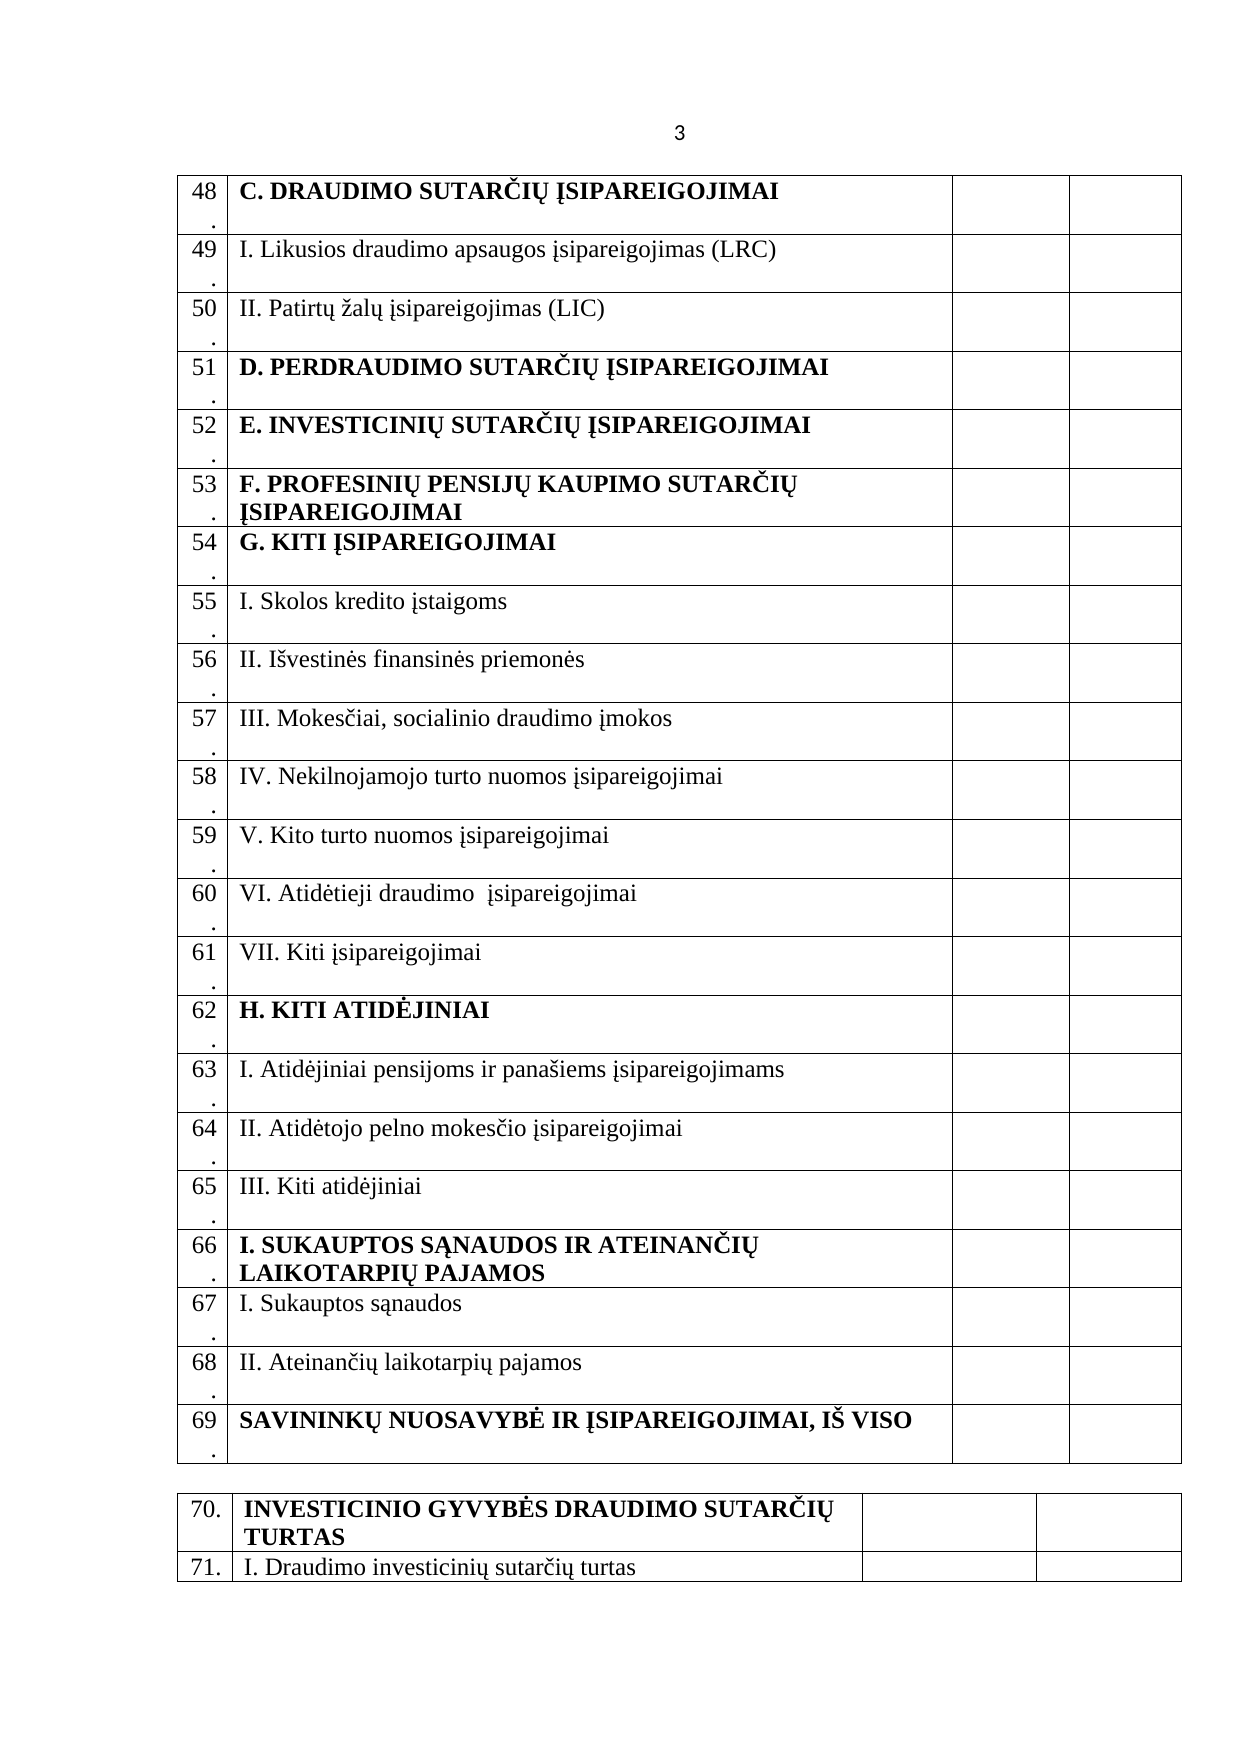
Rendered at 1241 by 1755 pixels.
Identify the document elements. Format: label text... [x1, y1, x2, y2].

table_cell [953, 293, 1069, 351]
table_cell [953, 1230, 1069, 1287]
table_cell [1070, 1230, 1181, 1287]
table_cell II. Patirtų žalų įsipareigojimas (LIC) [228, 293, 952, 351]
table_cell I. SUKAUPTOS SĄNAUDOS IR ATEINANČIŲ LAIKOTARPIŲ PAJAMOS [228, 1230, 952, 1287]
table_cell [1070, 410, 1181, 468]
table_header [1037, 1494, 1181, 1551]
table_cell I. Draudimo investicinių sutarčių turtas [233, 1552, 862, 1581]
table_cell H. KITI ATIDĖJINIAI [228, 996, 952, 1053]
table_cell 55. [178, 586, 227, 643]
table_cell G. KITI ĮSIPAREIGOJIMAI [228, 527, 952, 585]
table_cell 53. [178, 469, 227, 526]
table_cell [953, 352, 1069, 409]
table_cell II. Išvestinės finansinės priemonės [228, 644, 952, 702]
table_cell 56. [178, 644, 227, 702]
table_cell [1037, 1552, 1181, 1581]
table_cell [953, 996, 1069, 1053]
table_header [863, 1494, 1036, 1551]
table_cell 49. [178, 235, 227, 292]
table_cell [953, 1405, 1069, 1463]
table_cell [1070, 527, 1181, 585]
table_cell 66. [178, 1230, 227, 1287]
table_cell 69. [178, 1405, 227, 1463]
table_cell C. DRAUDIMO SUTARČIŲ ĮSIPAREIGOJIMAI [228, 176, 952, 233]
table_cell [1070, 1405, 1181, 1463]
table_cell [1070, 937, 1181, 994]
table_cell [1070, 1171, 1181, 1229]
table_cell 61. [178, 937, 227, 994]
table_cell [953, 703, 1069, 760]
table_cell I. Sukauptos sąnaudos [228, 1288, 952, 1346]
table_cell III. Mokesčiai, socialinio draudimo įmokos [228, 703, 952, 760]
table_cell 59. [178, 820, 227, 877]
table_cell 48. [178, 176, 227, 233]
table_cell [1070, 586, 1181, 643]
table_cell 65. [178, 1171, 227, 1229]
table_cell [1070, 1288, 1181, 1346]
table_cell I. Skolos kredito įstaigoms [228, 586, 952, 643]
table_cell 60. [178, 879, 227, 936]
table_cell [1070, 703, 1181, 760]
table_cell [953, 1288, 1069, 1346]
table_cell [953, 410, 1069, 468]
table_cell 62. [178, 996, 227, 1053]
table_cell II. Ateinančių laikotarpių pajamos [228, 1347, 952, 1404]
table_cell 51. [178, 352, 227, 409]
table_cell [1070, 352, 1181, 409]
table_cell [953, 761, 1069, 819]
table_cell II. Atidėtojo pelno mokesčio įsipareigojimai [228, 1113, 952, 1170]
table_cell [953, 527, 1069, 585]
table_cell [953, 937, 1069, 994]
table_cell I. Atidėjiniai pensijoms ir panašiems įsipareigojimams [228, 1054, 952, 1112]
table_cell 64. [178, 1113, 227, 1170]
table_cell [1070, 996, 1181, 1053]
table_cell [953, 586, 1069, 643]
table_cell [1070, 879, 1181, 936]
table_cell 58. [178, 761, 227, 819]
table_cell V. Kito turto nuomos įsipareigojimai [228, 820, 952, 877]
table_cell [953, 879, 1069, 936]
table_cell VI. Atidėtieji draudimo įsipareigojimai [228, 879, 952, 936]
table_cell III. Kiti atidėjiniai [228, 1171, 952, 1229]
table_cell I. Likusios draudimo apsaugos įsipareigojimas (LRC) [228, 235, 952, 292]
table_cell 68. [178, 1347, 227, 1404]
table_cell [1070, 1347, 1181, 1404]
table_cell [1070, 293, 1181, 351]
table_cell [953, 1113, 1069, 1170]
table_cell [953, 176, 1069, 233]
table_cell SAVININKŲ NUOSAVYBĖ IR ĮSIPAREIGOJIMAI, IŠ VISO [228, 1405, 952, 1463]
table_header INVESTICINIO GYVYBĖS DRAUDIMO SUTARČIŲ TURTAS [233, 1494, 862, 1551]
table_cell [1070, 761, 1181, 819]
table_cell [863, 1552, 1036, 1581]
table_cell [1070, 1054, 1181, 1112]
table_cell [1070, 469, 1181, 526]
table_cell F. PROFESINIŲ PENSIJŲ KAUPIMO SUTARČIŲ ĮSIPAREIGOJIMAI [228, 469, 952, 526]
table_cell [953, 235, 1069, 292]
table_cell [953, 1347, 1069, 1404]
table_cell 63. [178, 1054, 227, 1112]
table_cell 67. [178, 1288, 227, 1346]
table_cell [953, 1171, 1069, 1229]
table_cell [1070, 820, 1181, 877]
table_cell [953, 820, 1069, 877]
table_cell [1070, 1113, 1181, 1170]
table_cell [1070, 235, 1181, 292]
table_cell 57. [178, 703, 227, 760]
table_cell VII. Kiti įsipareigojimai [228, 937, 952, 994]
table_cell D. PERDRAUDIMO SUTARČIŲ ĮSIPAREIGOJIMAI [228, 352, 952, 409]
table_cell 71. [178, 1552, 232, 1581]
table_cell [953, 469, 1069, 526]
table_cell 54. [178, 527, 227, 585]
table_cell IV. Nekilnojamojo turto nuomos įsipareigojimai [228, 761, 952, 819]
table_cell [1070, 176, 1181, 233]
table_cell [1070, 644, 1181, 702]
table_cell [953, 644, 1069, 702]
table_cell E. INVESTICINIŲ SUTARČIŲ ĮSIPAREIGOJIMAI [228, 410, 952, 468]
table_cell [953, 1054, 1069, 1112]
table_header 70. [178, 1494, 232, 1551]
table_cell 52. [178, 410, 227, 468]
table_cell 50. [178, 293, 227, 351]
